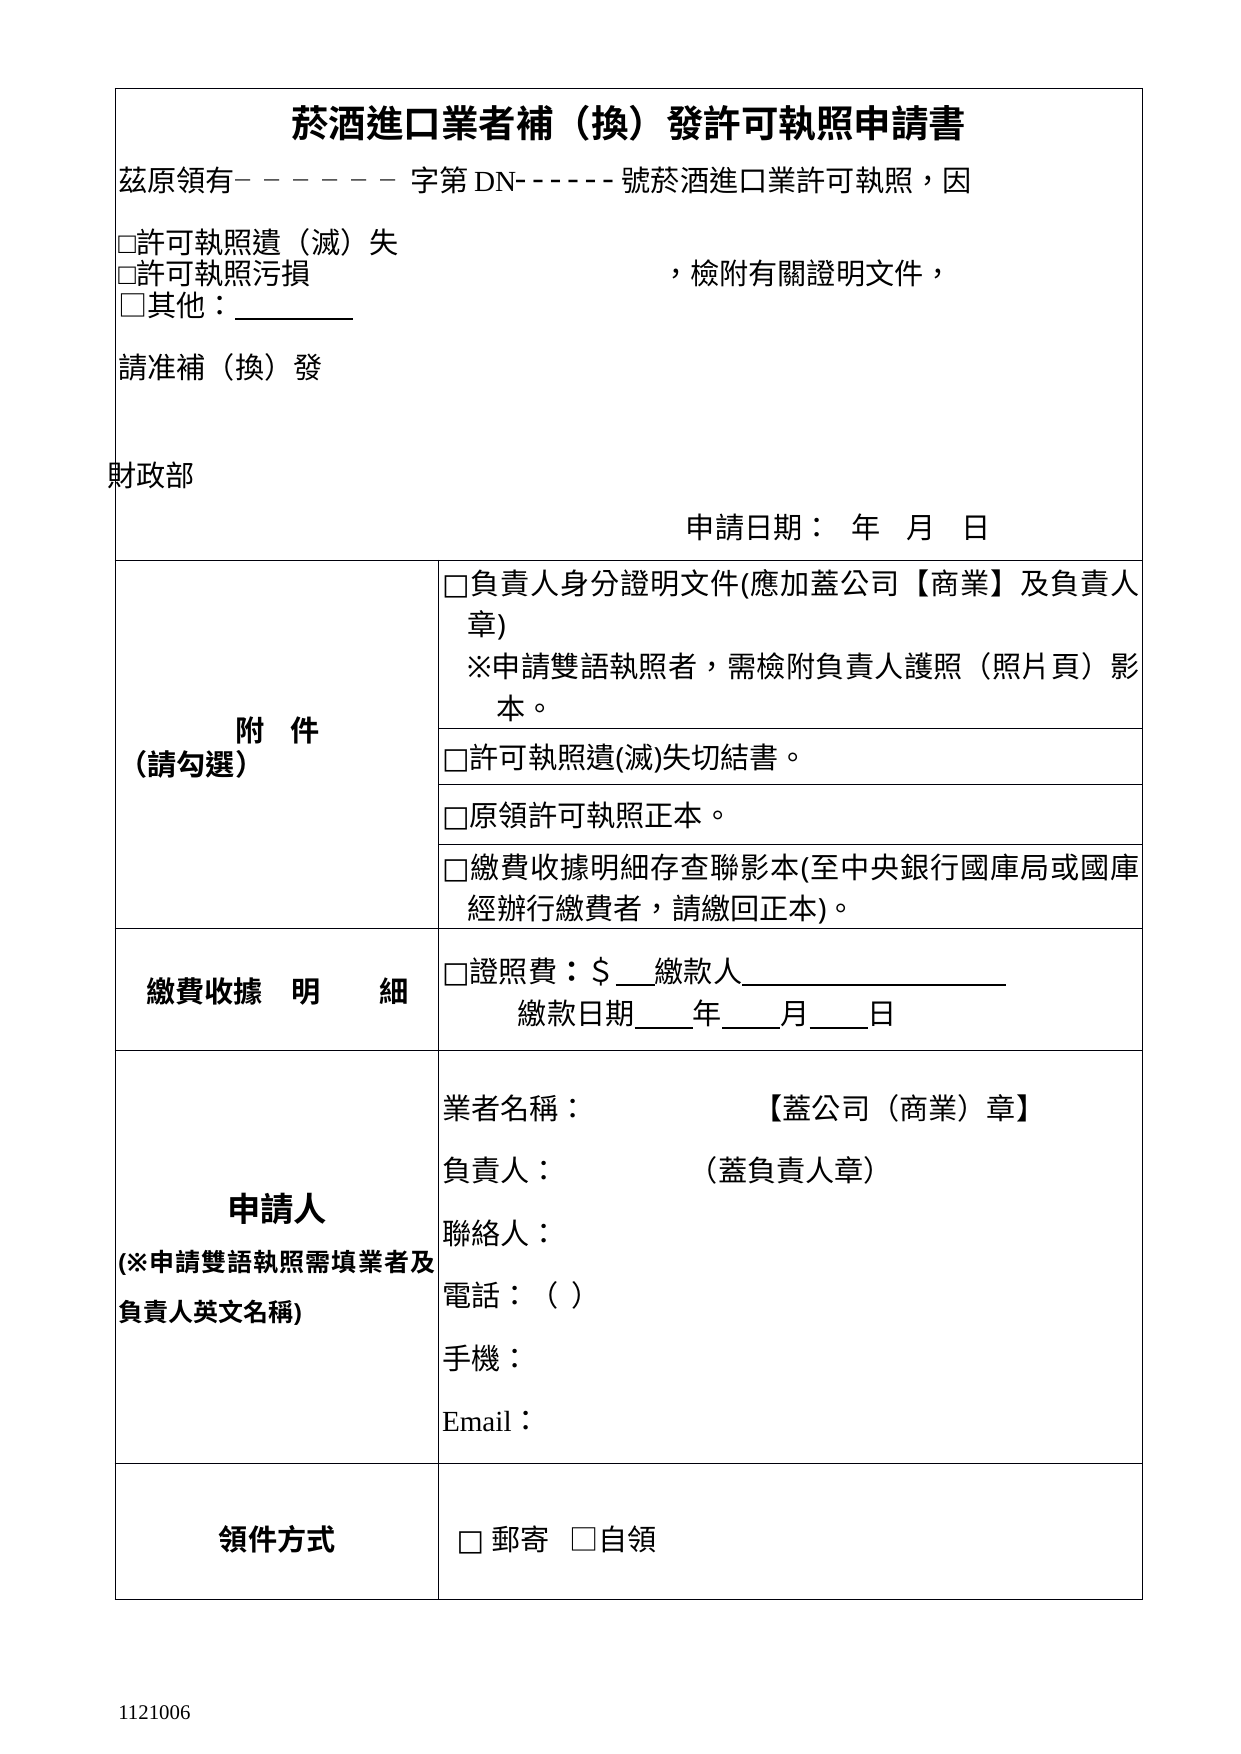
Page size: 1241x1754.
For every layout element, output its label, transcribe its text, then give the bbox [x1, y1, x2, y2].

table_cell 繳費收據 明 細 [116, 929, 438, 1050]
table_cell □許可執照遺(滅)失切結書。 [439, 729, 1142, 783]
table_cell 附 件 （請勾選） [116, 561, 438, 928]
table_cell □ 郵寄 □自領 [439, 1464, 1142, 1558]
table_cell □負責人身分證明文件(應加蓋公司【商業】及負責人章) ※申請雙語執照者，需檢附負責人護照（照片頁）影本。 [439, 561, 1142, 727]
table_cell □繳費收據明細存查聯影本(至中央銀行國庫局或國庫經辦行繳費者，請繳回正本)。 [439, 845, 1142, 928]
table_cell 業者名稱： 【蓋公司（商業）章】 負責人： （蓋負責人章） 聯絡人： 電話：（ ） 手機： Email： [439, 1051, 1142, 1463]
table_cell [439, 1560, 1142, 1599]
table_cell □證照費：＄ 繳款人 繳款日期 年 月 日 [439, 929, 1142, 1050]
table_cell 領件方式 [116, 1464, 438, 1558]
table_header 菸酒進口業者補（換）發許可執照申請書 茲原領有╴╴╴╴╴╴字第DN╴╴╴╴╴╴號菸酒進口業許可執照，因 □許可執照遺（滅）失 □許可執照污損 ，檢附有關證明文件， □其他： 請准補（換）發 財政部 申請日期： 年 月 日 [116, 89, 1142, 560]
table_cell 申請人 (※申請雙語執照需填業者及負責人英文名稱) [116, 1051, 438, 1463]
table_cell [116, 1560, 438, 1599]
table_cell □原領許可執照正本。 [439, 785, 1142, 844]
